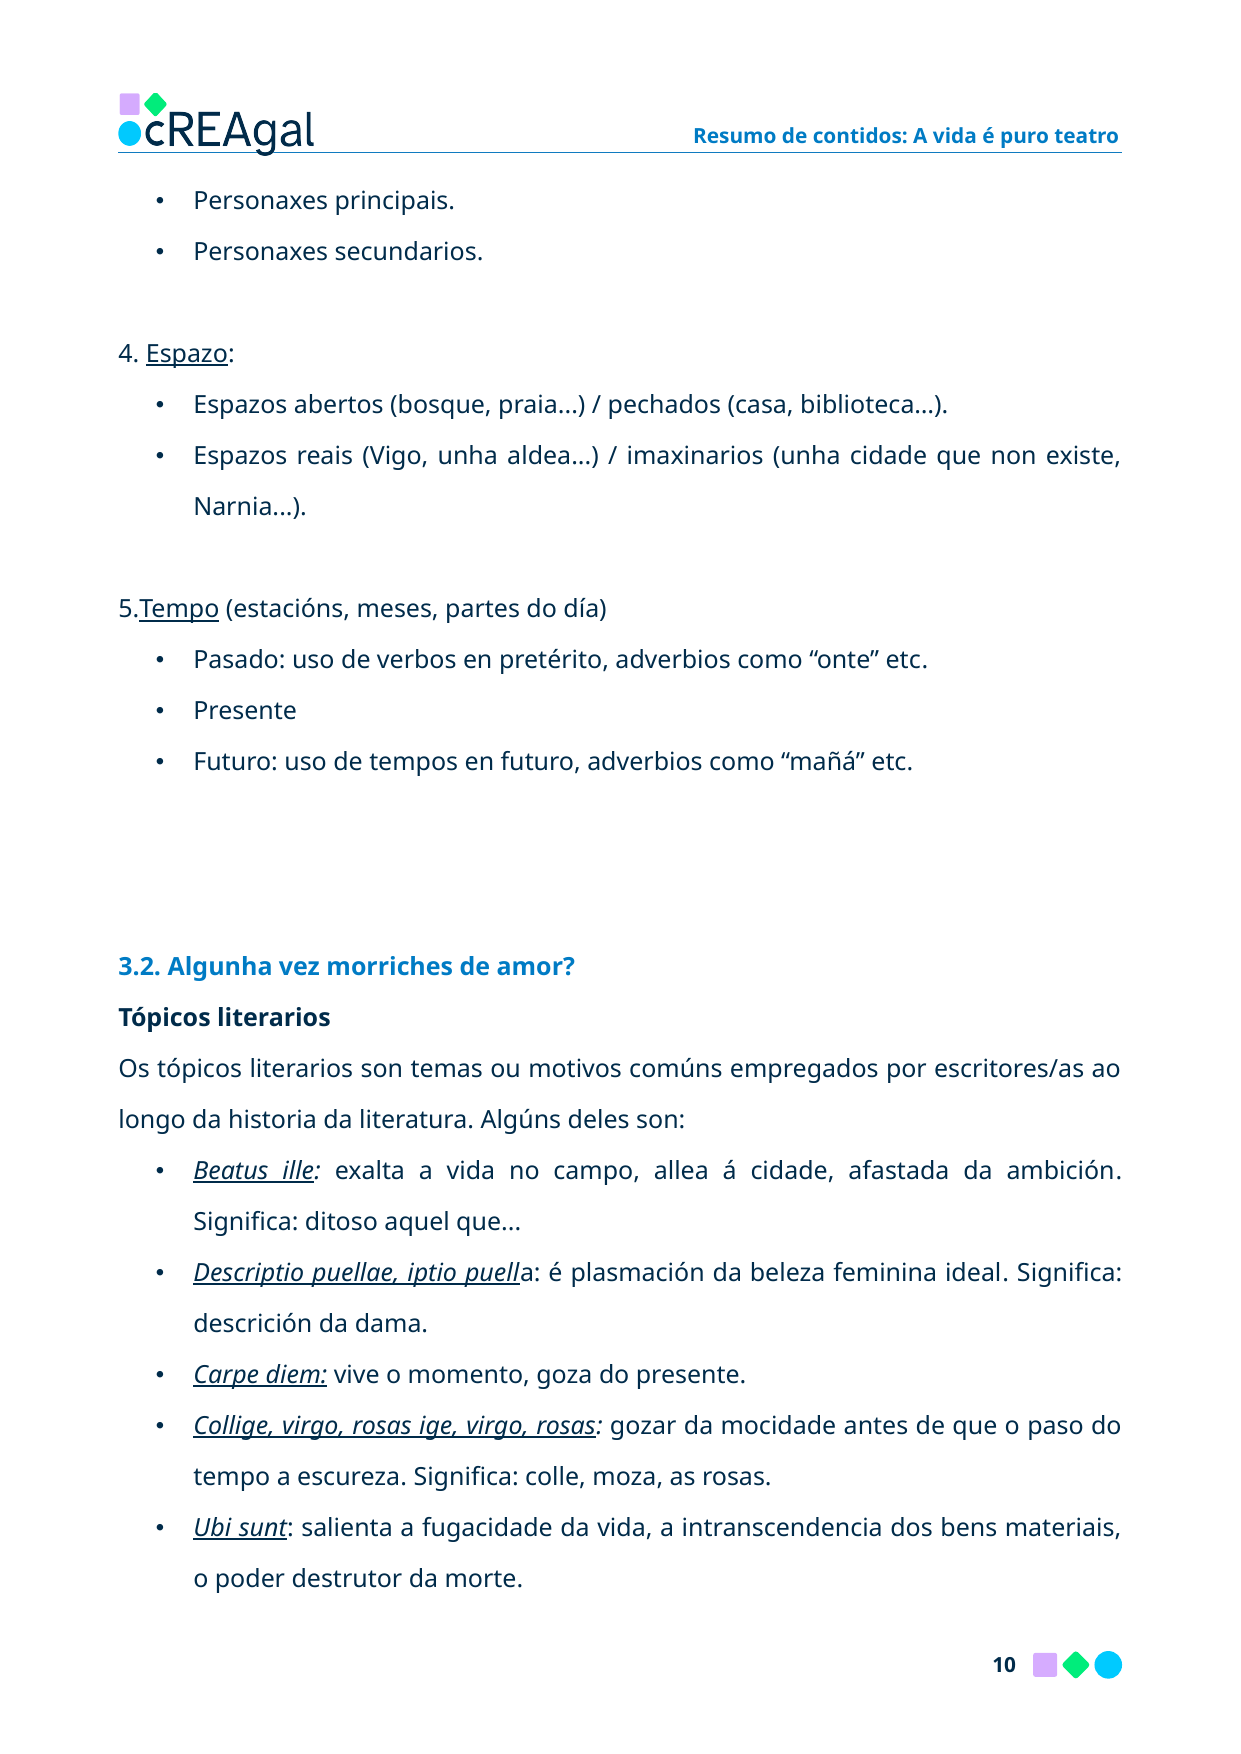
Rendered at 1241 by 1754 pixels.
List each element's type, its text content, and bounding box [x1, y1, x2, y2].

text 3.2. Algunha vez morriches de amor? [118, 948, 1122, 982]
text 4. Espazo: [118, 336, 1122, 370]
list UBI SUNT: SALIENTA A FUGACIDADE DA VIDA, A INTRANSCENDENCIA DOS BENS MATERIAIS, O PODER DESTRUTOR DA MORTE. [156, 1509, 1122, 1595]
list DESCRIPTIO PUELLAE, IPTIO PUELLA: é PLASMACIÓN DA BELEZA FEMININA IDEAL. SIGNIFICA: DESCRICIÓN DA DAMA. [156, 1254, 1122, 1339]
text 5.Tempo (estacións, meses, partes do día) [118, 591, 1122, 625]
picture [118, 93, 314, 156]
text Os tópicos literarios son temas ou motivos comúns empregados por escritores/as ao longo da historia da literatura. Algúns deles son: [118, 1050, 1122, 1135]
list Pasado: uso de verbos en pretérito, adverbios como “onte” etc. [156, 642, 1122, 676]
list Futuro: uso de tempos en futuro, adverbios como “mañá” etc. [156, 744, 1122, 778]
list CARPE DIEM: VIVE O MOMENTO, GOZA DO PRESENTE. [156, 1356, 1122, 1391]
list Beatus ille: EXALTA A VIDA NO CAMPO, ALLEA Á CIDADE, AFASTADA DA AMBICIÓN. SIGNIFICA: DITOSO AQUEL QUE... [156, 1152, 1122, 1237]
text Tópicos literarios [118, 999, 1122, 1033]
list Espazos abertos (bosque, praia...) / pechados (casa, biblioteca…). [156, 387, 1122, 421]
list Presente [156, 693, 1122, 727]
list Espazos reais (Vigo, unha aldea...) / imaxinarios (unha cidade que non existe, Narnia...). [156, 438, 1122, 523]
list Personaxes secundarios. [156, 233, 1122, 268]
list COLLIGE, VIRGO, ROSAS IGE, VIRGO, ROSAS: GOZAR DA MOCIDADE ANTES DE QUE O PASO DO TEMPO A ESCUREZA. SIGNIFICA: COLLE, MOZA, AS ROSAS. [156, 1407, 1122, 1493]
list Personaxes principais. [156, 182, 1122, 217]
